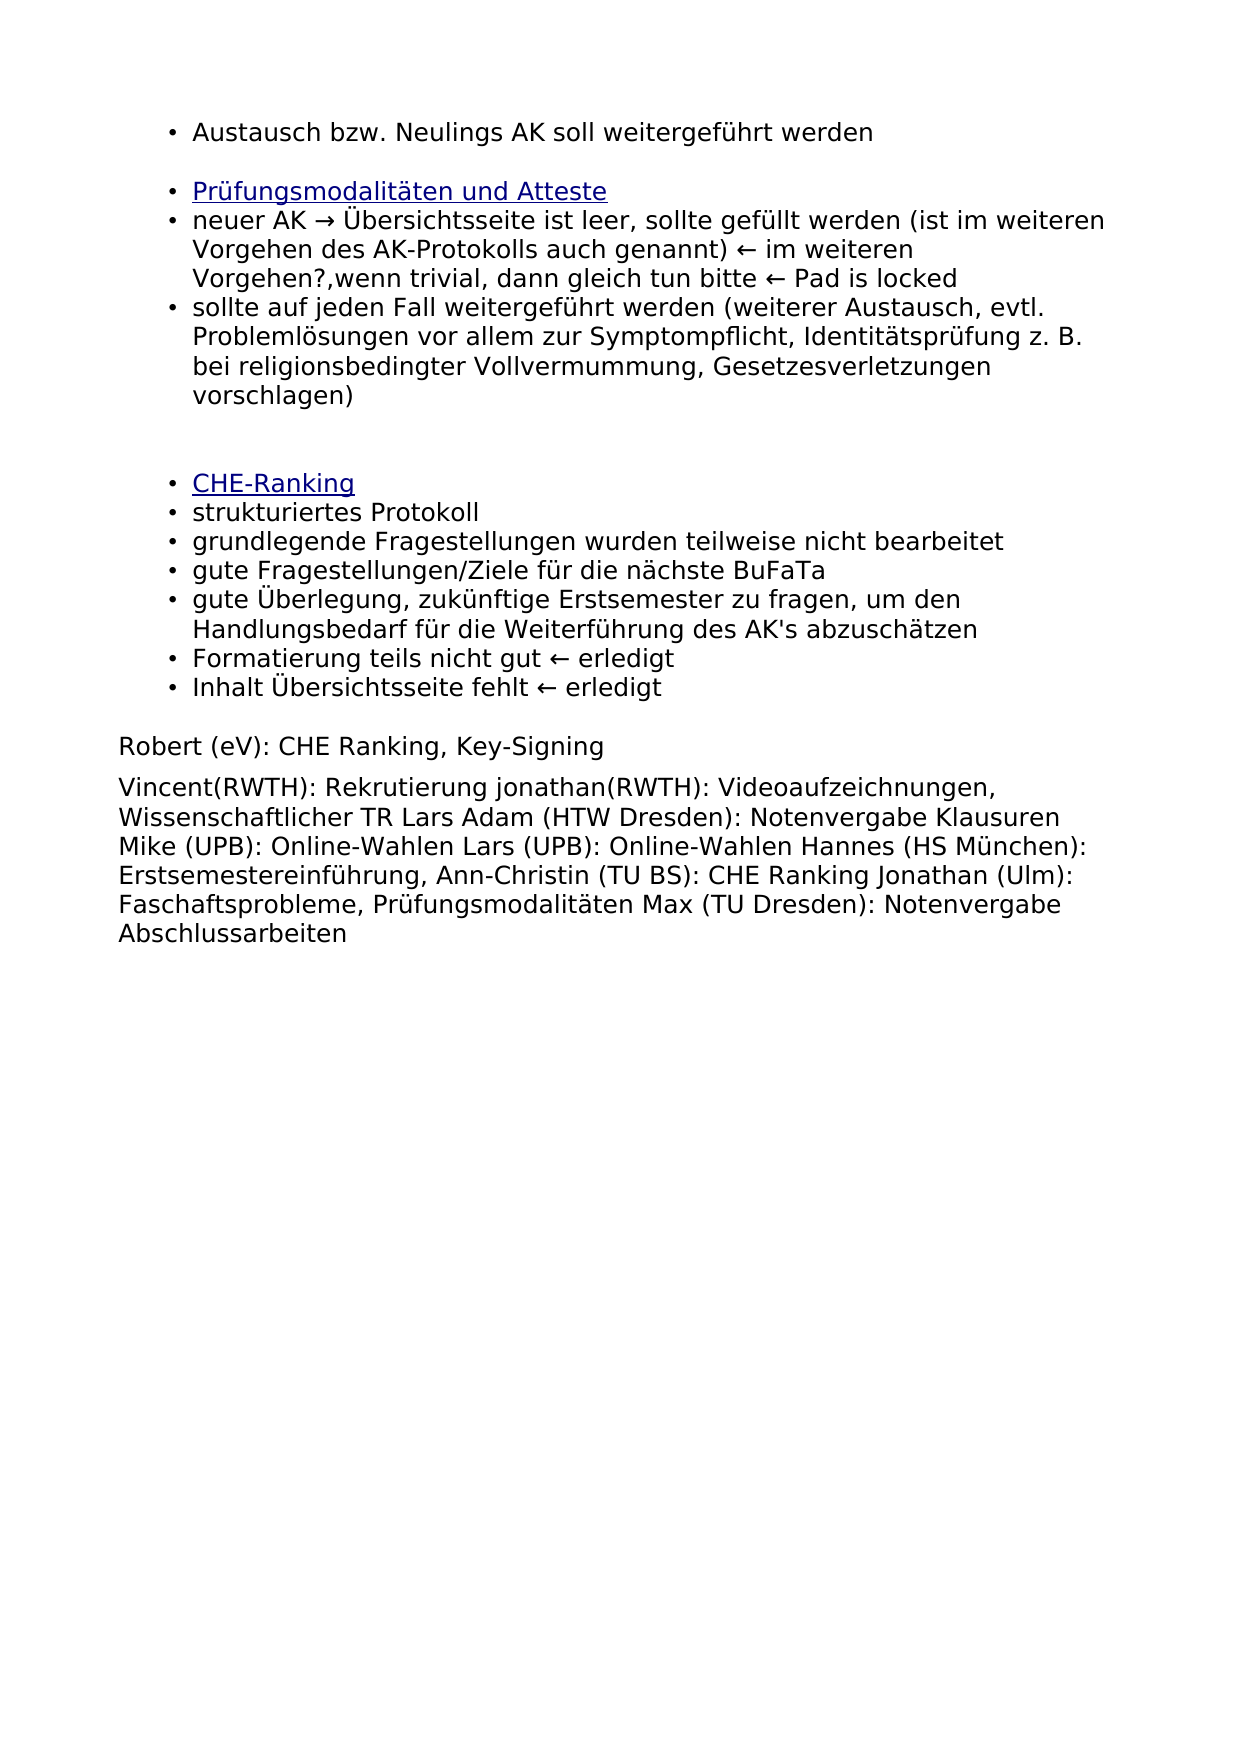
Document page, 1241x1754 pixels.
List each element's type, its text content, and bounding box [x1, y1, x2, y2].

list Formatierung teils nicht gut ← erledigt [177, 644, 1122, 673]
list grundlegende Fragestellungen wurden teilweise nicht bearbeitet [177, 527, 1122, 557]
list Inhalt Übersichtsseite fehlt ← erledigt [177, 673, 1122, 702]
list CHE-Ranking [177, 469, 1122, 498]
list Austausch bzw. Neulings AK soll weitergeführt werden [177, 118, 1122, 147]
list neuer AK → Übersichtsseite ist leer, sollte gefüllt werden (ist im weiteren Vorgehen des AK-Protokolls auch genannt) ← im weiteren Vorgehen?,wenn trivial, dann gleich tun bitte ← Pad is locked [177, 206, 1122, 293]
text Vincent(RWTH): Rekrutierung jonathan(RWTH): Videoaufzeichnungen, Wissenschaftlicher TR Lars Adam (HTW Dresden): Notenvergabe Klausuren Mike (UPB): Online-Wahlen Lars (UPB): Online-Wahlen Hannes (HS München): Erstsemestereinführung, Ann-Christin (TU BS): CHE Ranking Jonathan (Ulm): Faschaftsprobleme, Prüfungsmodalitäten Max (TU Dresden): Notenvergabe Abschlussarbeiten [118, 773, 1122, 948]
list gute Überlegung, zukünftige Erstsemester zu fragen, um den Handlungsbedarf für die Weiterführung des AK's abzuschätzen [177, 586, 1122, 644]
list Prüfungsmodalitäten und Atteste [177, 177, 1122, 206]
text Robert (eV): CHE Ranking, Key-Signing [118, 732, 1122, 761]
list sollte auf jeden Fall weitergeführt werden (weiterer Austausch, evtl. Problemlösungen vor allem zur Symptompflicht, Identitätsprüfung z. B. bei religionsbedingter Vollvermummung, Gesetzesverletzungen vorschlagen) [177, 293, 1122, 410]
list gute Fragestellungen/Ziele für die nächste BuFaTa [177, 557, 1122, 586]
list strukturiertes Protokoll [177, 498, 1122, 527]
